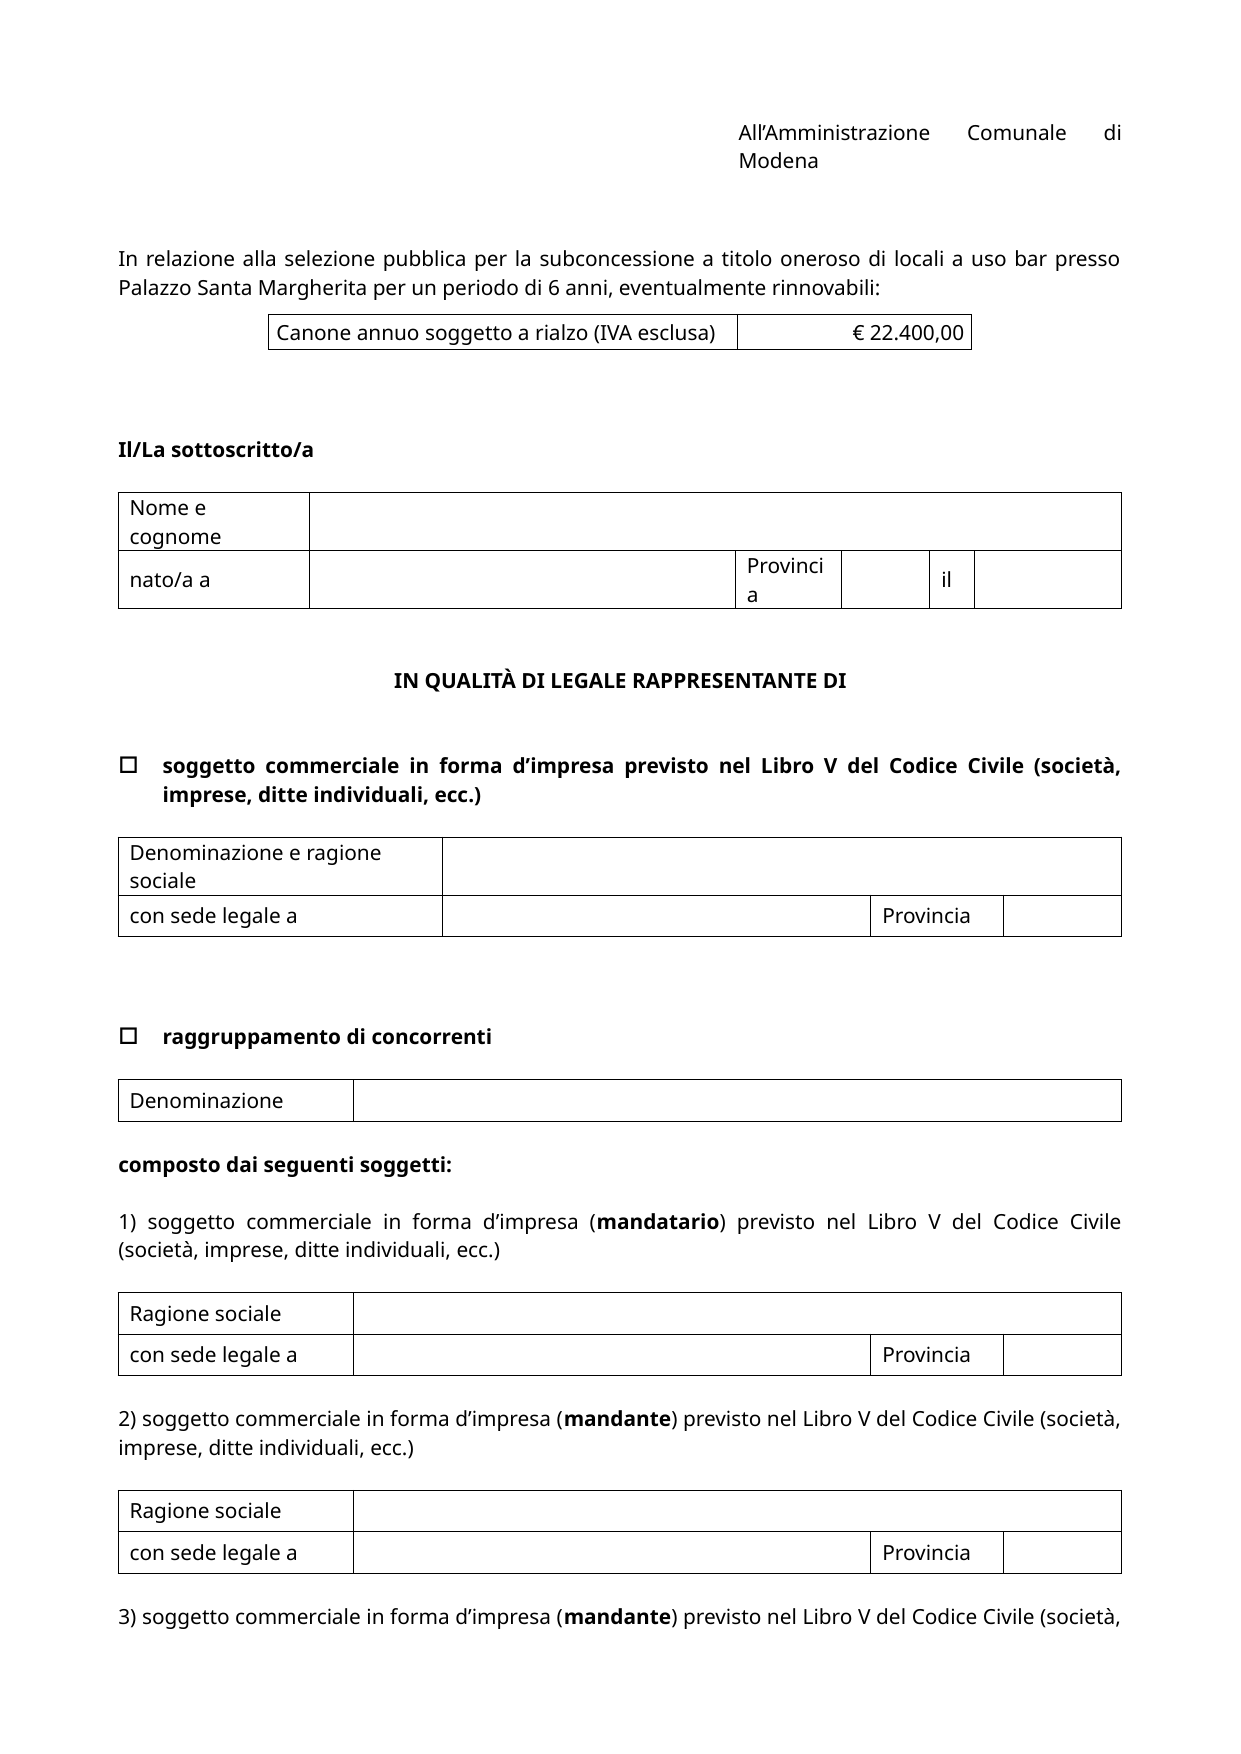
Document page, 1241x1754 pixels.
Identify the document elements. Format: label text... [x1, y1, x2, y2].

table_header [354, 1293, 1121, 1333]
text IN QUALITÀ DI LEGALE RAPPRESENTANTE DI [118, 666, 1122, 694]
table_header € 22.400,00 [738, 315, 971, 349]
text composto dai seguenti soggetti: [118, 1150, 1122, 1178]
table_header Denominazione [119, 1080, 353, 1121]
table_header Canone annuo soggetto a rialzo (IVA esclusa) [269, 315, 737, 349]
table_header [310, 493, 1121, 550]
text 1) soggetto commerciale in forma d’impresa (mandatario) previsto nel Libro V del Codice Civile (società, imprese, ditte individuali, ecc.) [118, 1207, 1122, 1264]
text Il/La sottoscritto/a [118, 435, 1122, 464]
table_cell [354, 1335, 870, 1375]
list soggetto commerciale in forma d’impresa previsto nel Libro V del Codice Civile (società, imprese, ditte individuali, ecc.) [118, 751, 1122, 808]
table_cell [310, 551, 735, 608]
table_header [443, 838, 1121, 894]
table_header Nome e cognome [119, 493, 309, 550]
table_cell Provincia [871, 1335, 1003, 1375]
text 2) soggetto commerciale in forma d’impresa (mandante) previsto nel Libro V del Codice Civile (società, imprese, ditte individuali, ecc.) [118, 1404, 1122, 1461]
table_cell [1004, 1335, 1121, 1375]
table_header Denominazione e ragione sociale [119, 838, 442, 894]
text In relazione alla selezione pubblica per la subconcessione a titolo oneroso di locali a uso bar presso Palazzo Santa Margherita per un periodo di 6 anni, eventualmente rinnovabili: [118, 244, 1122, 301]
table_cell [975, 551, 1121, 608]
table_cell Provincia [736, 551, 841, 608]
table_cell con sede legale a [119, 1335, 353, 1375]
table_cell Provincia [871, 1532, 1003, 1572]
table_cell con sede legale a [119, 896, 442, 936]
table_cell Provincia [871, 896, 1003, 936]
list raggruppamento di concorrenti [118, 1022, 1122, 1051]
table_header Ragione sociale [119, 1491, 353, 1531]
table_cell [1004, 1532, 1121, 1572]
table_cell [842, 551, 929, 608]
text All’Amministrazione Comunale di Modena [738, 118, 1122, 175]
table_cell con sede legale a [119, 1532, 353, 1572]
table_cell [443, 896, 870, 936]
table_cell nato/a a [119, 551, 309, 608]
table_header Ragione sociale [119, 1293, 353, 1333]
table_cell [1004, 896, 1121, 936]
table_cell [354, 1532, 870, 1572]
table_header [354, 1080, 1121, 1121]
table_cell il [930, 551, 974, 608]
table_header [354, 1491, 1121, 1531]
text 3) soggetto commerciale in forma d’impresa (mandante) previsto nel Libro V del Codice Civile (società, [118, 1602, 1122, 1630]
